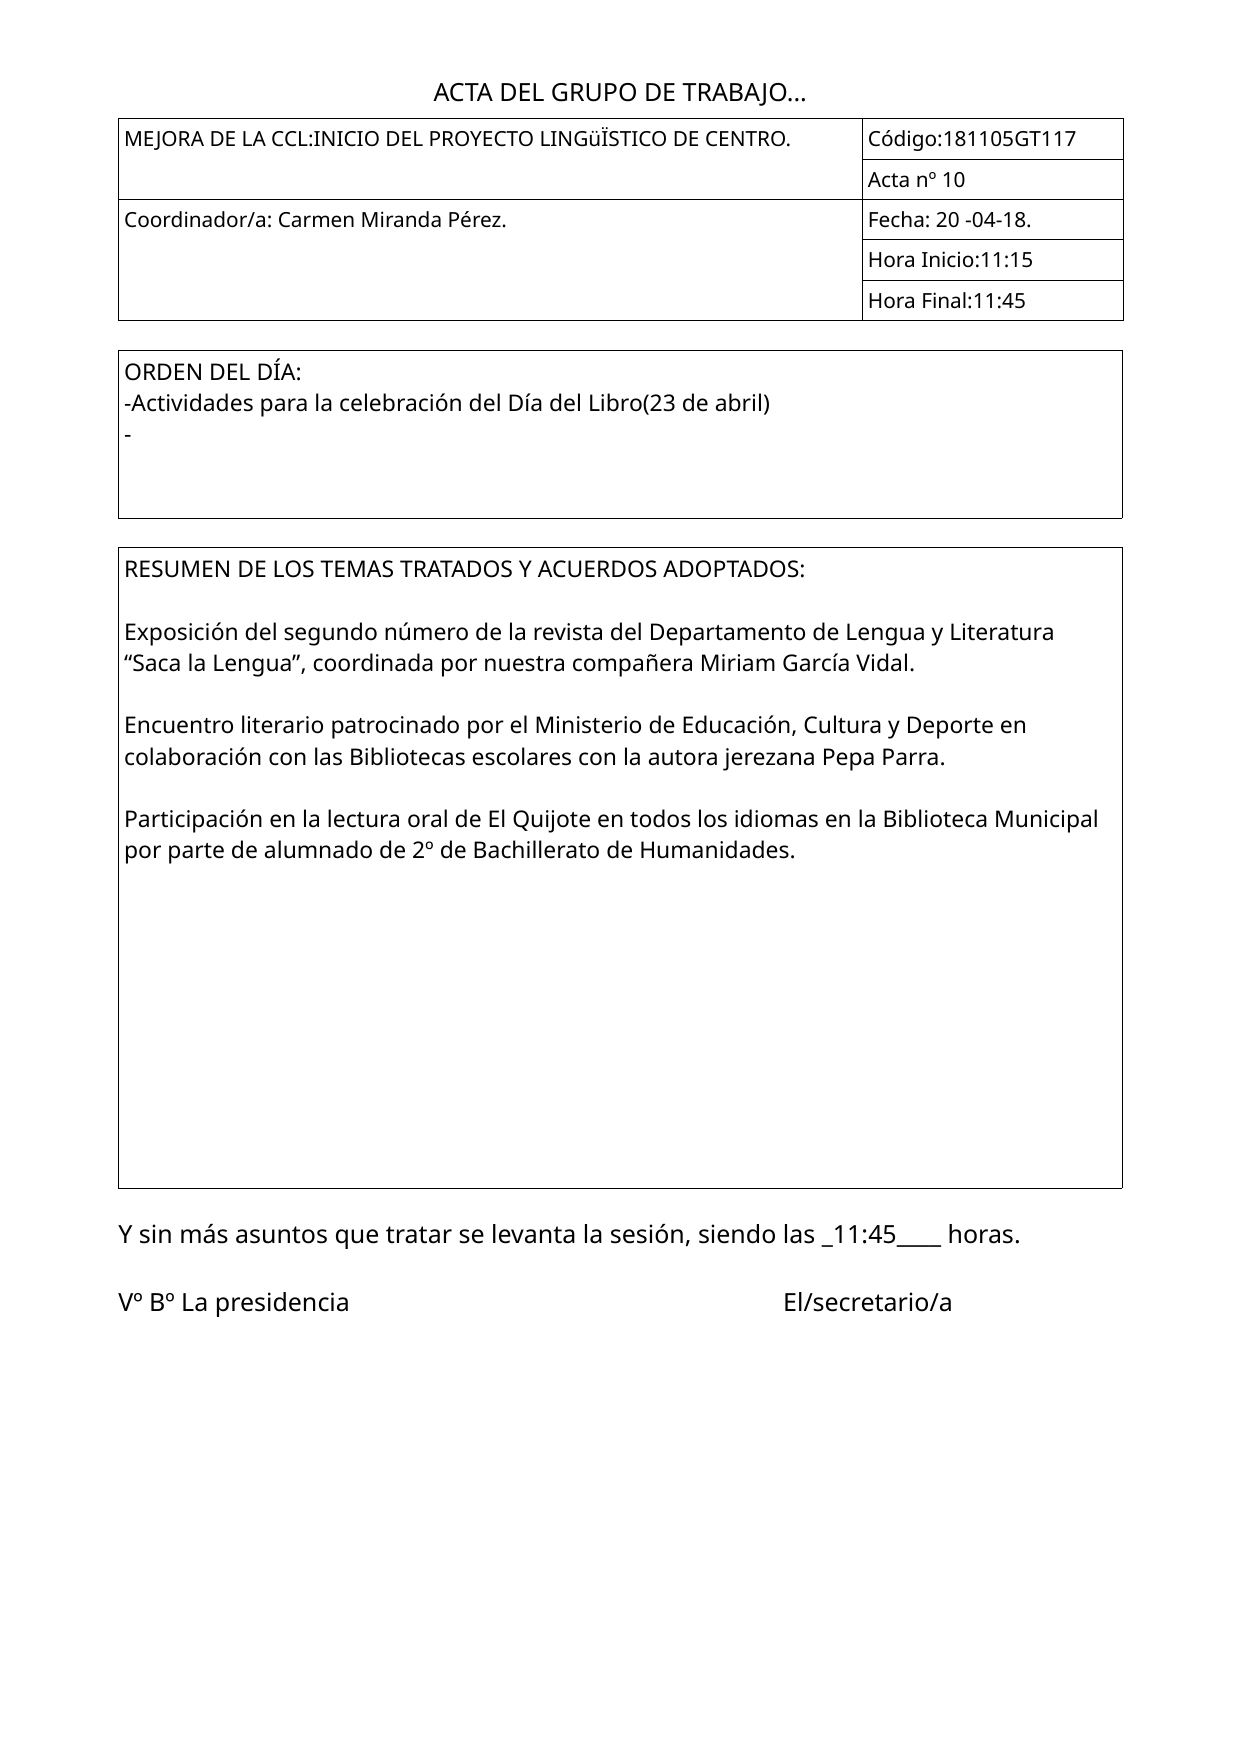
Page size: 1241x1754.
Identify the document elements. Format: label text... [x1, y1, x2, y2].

table_header MEJORA DE LA CCL:INICIO DEL PROYECTO LINGüÏSTICO DE CENTRO. [119, 119, 862, 199]
text Y sin más asuntos que tratar se levanta la sesión, siendo las _11:45____ horas. [118, 1217, 1122, 1251]
table_cell Hora Inicio:11:15 [863, 240, 1123, 280]
table_header Código:181105GT117 [863, 119, 1123, 158]
table_cell Fecha: 20 -04-18. [863, 200, 1123, 239]
table_header ORDEN DEL DÍA: -Actividades para la celebración del Día del Libro(23 de abril) - [119, 351, 1122, 518]
table_cell Acta nº 10 [863, 160, 1123, 199]
table_cell Coordinador/a: Carmen Miranda Pérez. [119, 200, 862, 320]
table_header RESUMEN DE LOS TEMAS TRATADOS Y ACUERDOS ADOPTADOS: Exposición del segundo número de la revista del Departamento de Lengua y Literatura “Saca la Lengua”, coordinada por nuestra compañera Miriam García Vidal. Encuentro literario patrocinado por el Ministerio de Educación, Cultura y Deporte en colaboración con las Bibliotecas escolares con la autora jerezana Pepa Parra. Participación en la lectura oral de El Quijote en todos los idiomas en la Biblioteca Municipal por parte de alumnado de 2º de Bachillerato de Humanidades. [119, 548, 1122, 1187]
table_cell Hora Final:11:45 [863, 281, 1123, 320]
text Vº Bº La presidencia El/secretario/a [118, 1285, 1122, 1319]
